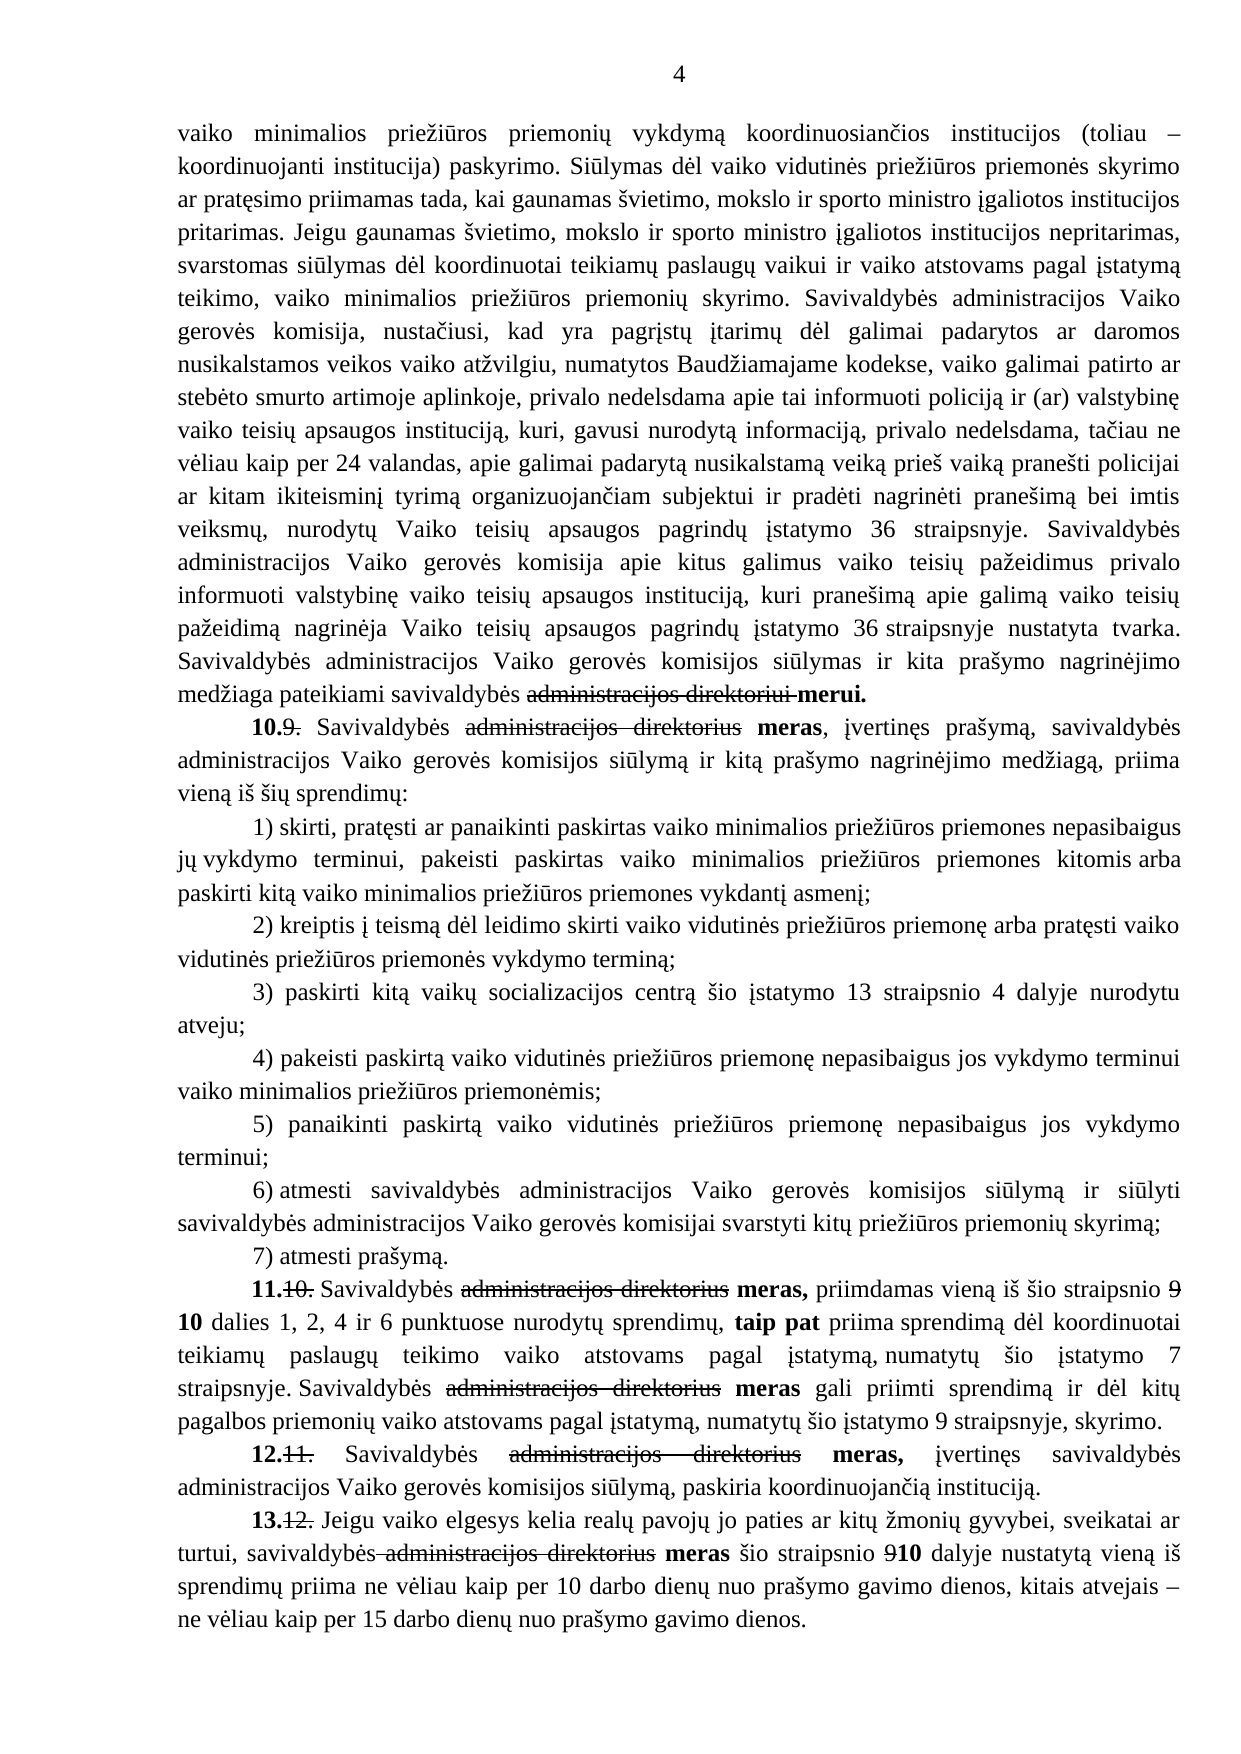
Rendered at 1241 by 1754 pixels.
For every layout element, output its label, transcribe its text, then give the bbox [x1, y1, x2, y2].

text 7) atmesti prašymą. [177, 1241, 1181, 1269]
text 1) skirti, pratęsti ar panaikinti paskirtas vaiko minimalios priežiūros priemones nepasibaigus jų vykdymo terminui, pakeisti paskirtas vaiko minimalios priežiūros priemones kitomis arba paskirti kitą vaiko minimalios priežiūros priemones vykdantį asmenį; [177, 812, 1181, 906]
text 2) kreiptis į teismą dėl leidimo skirti vaiko vidutinės priežiūros priemonę arba pratęsti vaiko vidutinės priežiūros priemonės vykdymo terminą; [177, 911, 1181, 972]
text 5) panaikinti paskirtą vaiko vidutinės priežiūros priemonę nepasibaigus jos vykdymo terminui; [177, 1109, 1181, 1171]
text 11.10. Savivaldybės administracijos direktorius meras, priimdamas vieną iš šio straipsnio 9 10 dalies 1, 2, 4 ir 6 punktuose nurodytų sprendimų, taip pat priima sprendimą dėl koordinuotai teikiamų paslaugų teikimo vaiko atstovams pagal įstatymą, numatytų šio įstatymo 7 straipsnyje. Savivaldybės administracijos direktorius meras gali priimti sprendimą ir dėl kitų pagalbos priemonių vaiko atstovams pagal įstatymą, numatytų šio įstatymo 9 straipsnyje, skyrimo. [177, 1274, 1181, 1435]
text vaiko minimalios priežiūros priemonių vykdymą koordinuosiančios institucijos (toliau – koordinuojanti institucija) paskyrimo. Siūlymas dėl vaiko vidutinės priežiūros priemonės skyrimo ar pratęsimo priimamas tada, kai gaunamas švietimo, mokslo ir sporto ministro įgaliotos institucijos pritarimas. Jeigu gaunamas švietimo, mokslo ir sporto ministro įgaliotos institucijos nepritarimas, svarstomas siūlymas dėl koordinuotai teikiamų paslaugų vaikui ir vaiko atstovams pagal įstatymą teikimo, vaiko minimalios priežiūros priemonių skyrimo. Savivaldybės administracijos Vaiko gerovės komisija, nustačiusi, kad yra pagrįstų įtarimų dėl galimai padarytos ar daromos nusikalstamos veikos vaiko atžvilgiu, numatytos Baudžiamajame kodekse, vaiko galimai patirto ar stebėto smurto artimoje aplinkoje, privalo nedelsdama apie tai informuoti policiją ir (ar) valstybinę vaiko teisių apsaugos instituciją, kuri, gavusi nurodytą informaciją, privalo nedelsdama, tačiau ne vėliau kaip per 24 valandas, apie galimai padarytą nusikalstamą veiką prieš vaiką pranešti policijai ar kitam ikiteisminį tyrimą organizuojančiam subjektui ir pradėti nagrinėti pranešimą bei imtis veiksmų, nurodytų Vaiko teisių apsaugos pagrindų įstatymo 36 straipsnyje. Savivaldybės administracijos Vaiko gerovės komisija apie kitus galimus vaiko teisių pažeidimus privalo informuoti valstybinę vaiko teisių apsaugos instituciją, kuri pranešimą apie galimą vaiko teisių pažeidimą nagrinėja Vaiko teisių apsaugos pagrindų įstatymo 36 straipsnyje nustatyta tvarka. Savivaldybės administracijos Vaiko gerovės komisijos siūlymas ir kita prašymo nagrinėjimo medžiaga pateikiami savivaldybės administracijos direktoriui merui. [177, 118, 1181, 708]
text 13.12. Jeigu vaiko elgesys kelia realų pavojų jo paties ar kitų žmonių gyvybei, sveikatai ar turtui, savivaldybės administracijos direktorius meras šio straipsnio 910 dalyje nustatytą vieną iš sprendimų priima ne vėliau kaip per 10 darbo dienų nuo prašymo gavimo dienos, kitais atvejais – ne vėliau kaip per 15 darbo dienų nuo prašymo gavimo dienos. [177, 1505, 1181, 1633]
text 6) atmesti savivaldybės administracijos Vaiko gerovės komisijos siūlymą ir siūlyti savivaldybės administracijos Vaiko gerovės komisijai svarstyti kitų priežiūros priemonių skyrimą; [177, 1175, 1181, 1237]
text 3) paskirti kitą vaikų socializacijos centrą šio įstatymo 13 straipsnio 4 dalyje nurodytu atveju; [177, 977, 1181, 1038]
text 4) pakeisti paskirtą vaiko vidutinės priežiūros priemonę nepasibaigus jos vykdymo terminui vaiko minimalios priežiūros priemonėmis; [177, 1043, 1181, 1104]
text 10.9. Savivaldybės administracijos direktorius meras, įvertinęs prašymą, savivaldybės administracijos Vaiko gerovės komisijos siūlymą ir kitą prašymo nagrinėjimo medžiagą, priima vieną iš šių sprendimų: [177, 712, 1181, 807]
text 12.11. Savivaldybės administracijos direktorius meras, įvertinęs savivaldybės administracijos Vaiko gerovės komisijos siūlymą, paskiria koordinuojančią instituciją. [177, 1439, 1181, 1501]
